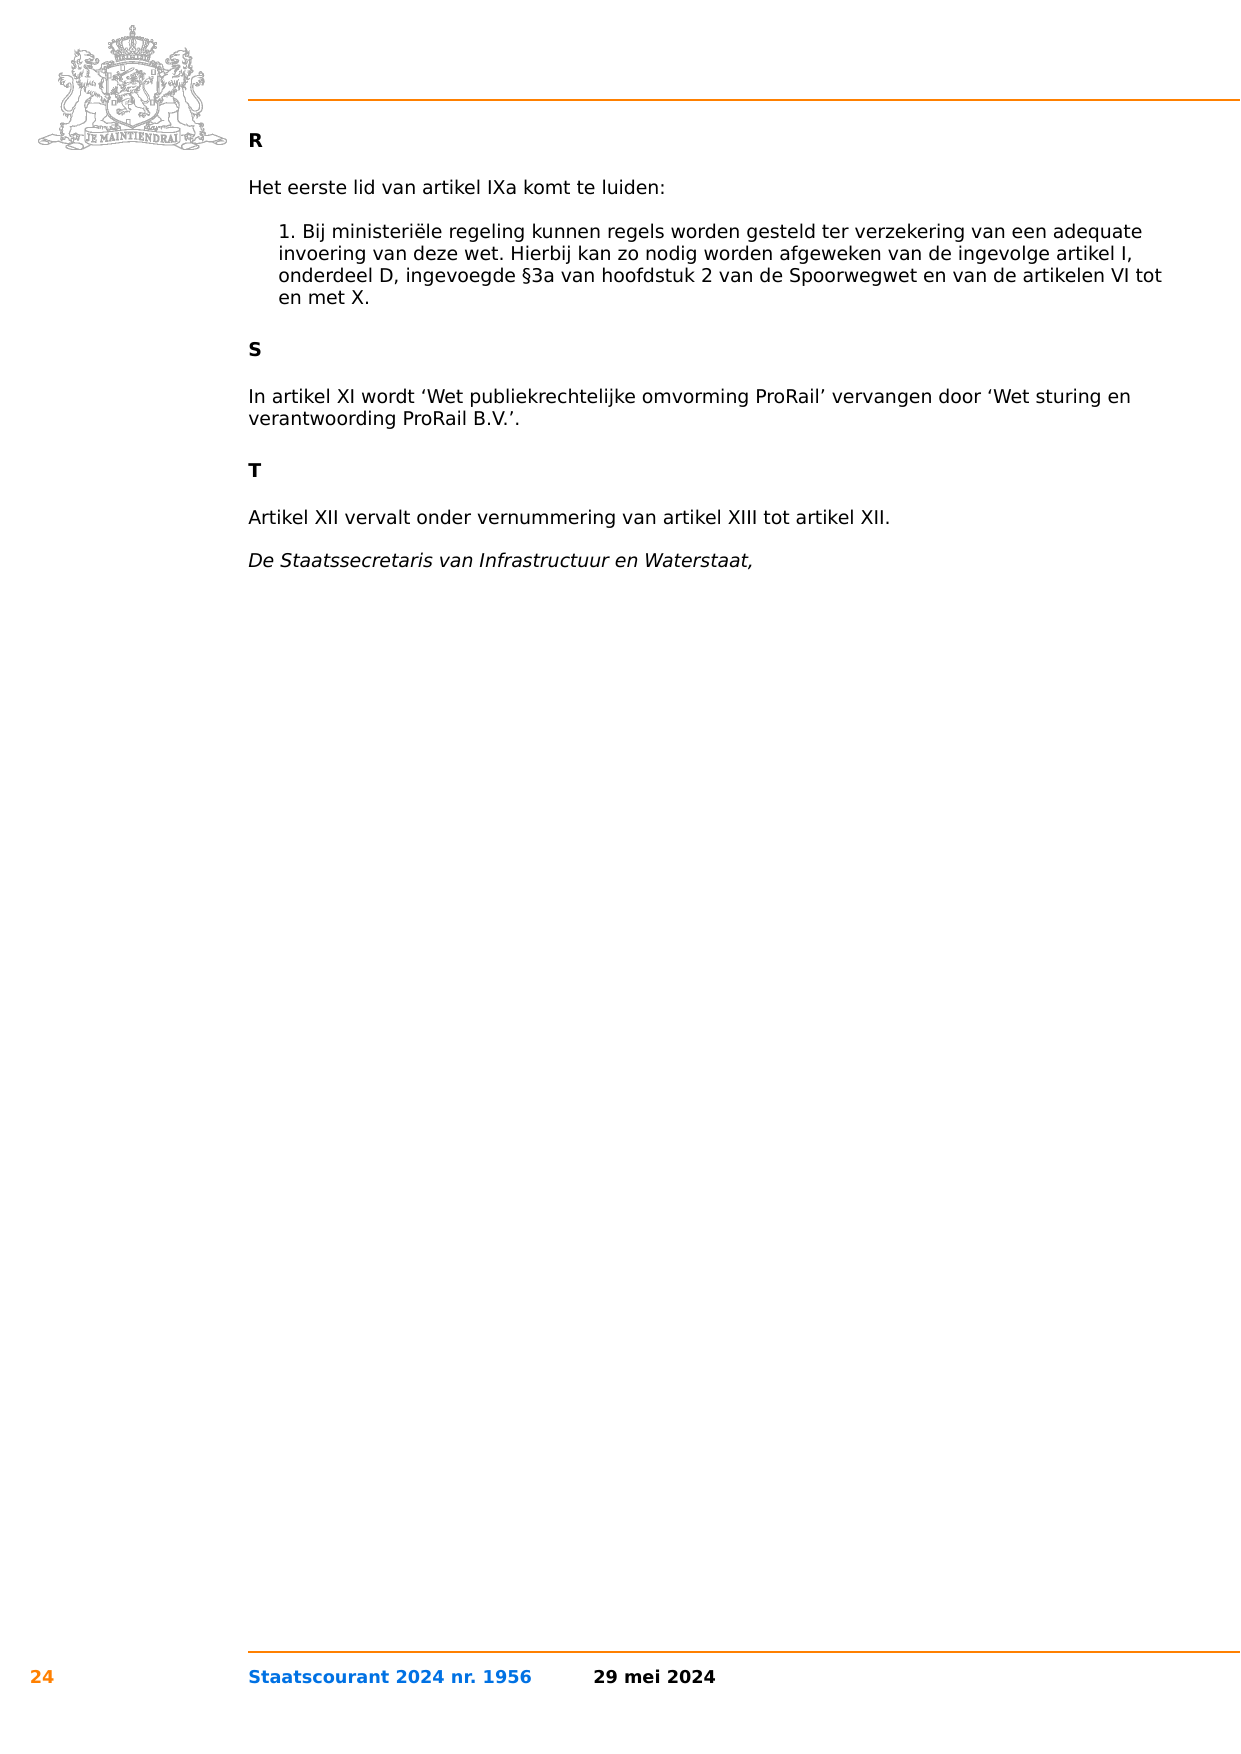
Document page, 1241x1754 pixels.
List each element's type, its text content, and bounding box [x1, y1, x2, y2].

text Het eerste lid van artikel IXa komt te luiden: [248, 177, 1163, 199]
subtitle T [248, 459, 1163, 482]
subtitle S [248, 339, 1163, 361]
text De Staatssecretaris van Infrastructuur en Waterstaat, [248, 550, 1163, 572]
text Artikel XII vervalt onder vernummering van artikel XIII tot artikel XII. [248, 507, 1163, 528]
text 1. Bij ministeriële regeling kunnen regels worden gesteld ter verzekering van een adequate invoering van deze wet. Hierbij kan zo nodig worden afgeweken van de ingevolge artikel I, onderdeel D, ingevoegde §3a van hoofdstuk 2 van de Spoorwegwet en van de artikelen VI tot en met X. [278, 221, 1163, 309]
text In artikel XI wordt ‘Wet publiekrechtelijke omvorming ProRail’ vervangen door ‘Wet sturing en verantwoording ProRail B.V.’. [248, 386, 1163, 429]
picture [38, 25, 227, 150]
subtitle R [248, 130, 1163, 152]
